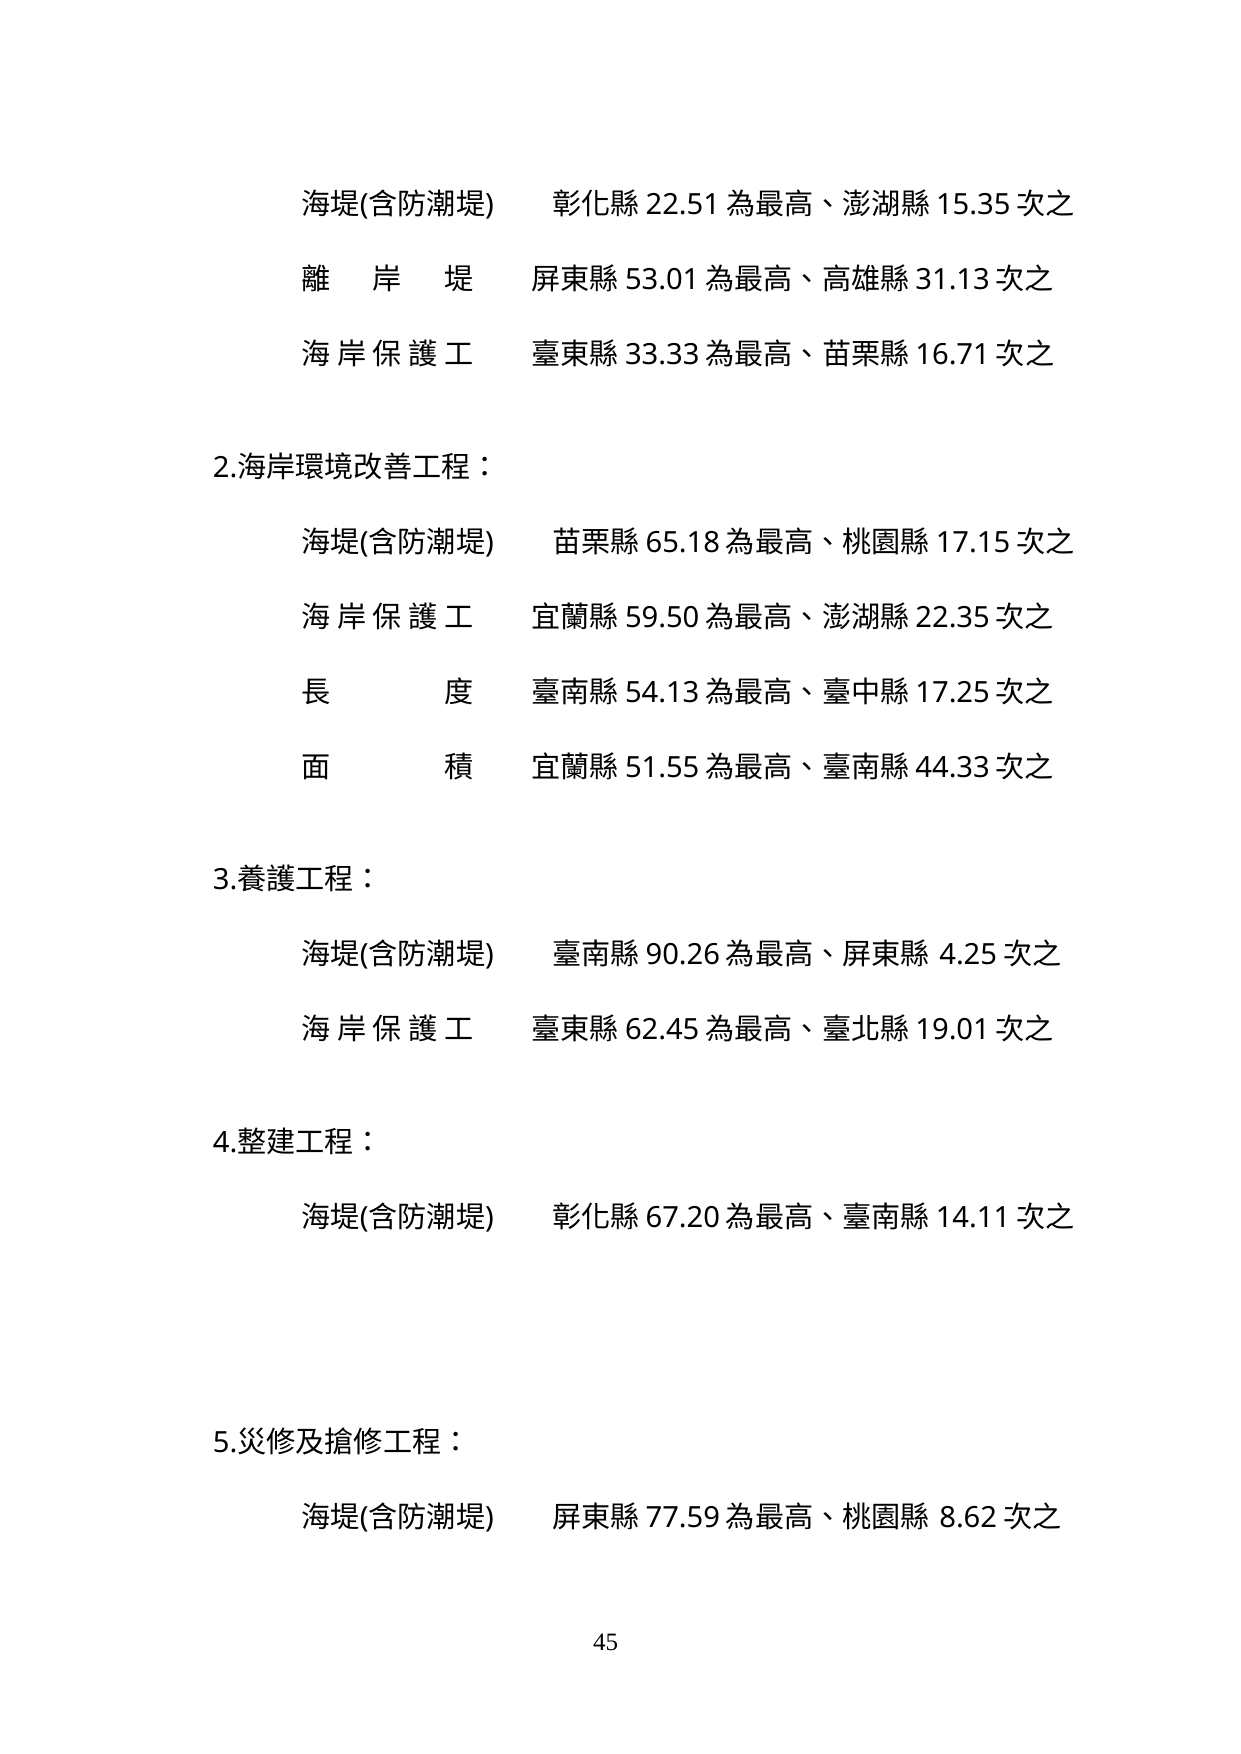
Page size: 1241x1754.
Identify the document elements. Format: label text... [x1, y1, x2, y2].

text 4.整建工程： [213, 1102, 1081, 1177]
text 海 岸 保 護 工 臺東縣33.33為最高、苗栗縣16.71次之 [301, 314, 1081, 389]
text 5.災修及搶修工程： [213, 1402, 1081, 1477]
text 海堤(含防潮堤) 屏東縣77.59為最高、桃園縣 8.62次之 [301, 1477, 1081, 1552]
text 海堤(含防潮堤) 彰化縣67.20為最高、臺南縣14.11次之 [301, 1177, 1081, 1252]
text 海 岸 保 護 工 臺東縣62.45為最高、臺北縣19.01次之 [301, 989, 1081, 1064]
text 海堤(含防潮堤) 臺南縣90.26為最高、屏東縣 4.25次之 [301, 914, 1081, 989]
text 長 度 臺南縣54.13為最高、臺中縣17.25次之 [301, 652, 1081, 727]
text 離 岸 堤 屏東縣53.01為最高、高雄縣31.13次之 [301, 239, 1081, 314]
text 海 岸 保 護 工 宜蘭縣59.50為最高、澎湖縣22.35次之 [301, 577, 1081, 652]
text 海堤(含防潮堤) 苗栗縣65.18為最高、桃園縣17.15次之 [301, 502, 1081, 577]
text 3.養護工程： [213, 839, 1081, 914]
text 面 積 宜蘭縣51.55為最高、臺南縣44.33次之 [301, 727, 1081, 802]
text 2.海岸環境改善工程： [213, 427, 1081, 502]
text 海堤(含防潮堤) 彰化縣22.51為最高、澎湖縣15.35次之 [301, 164, 1081, 239]
